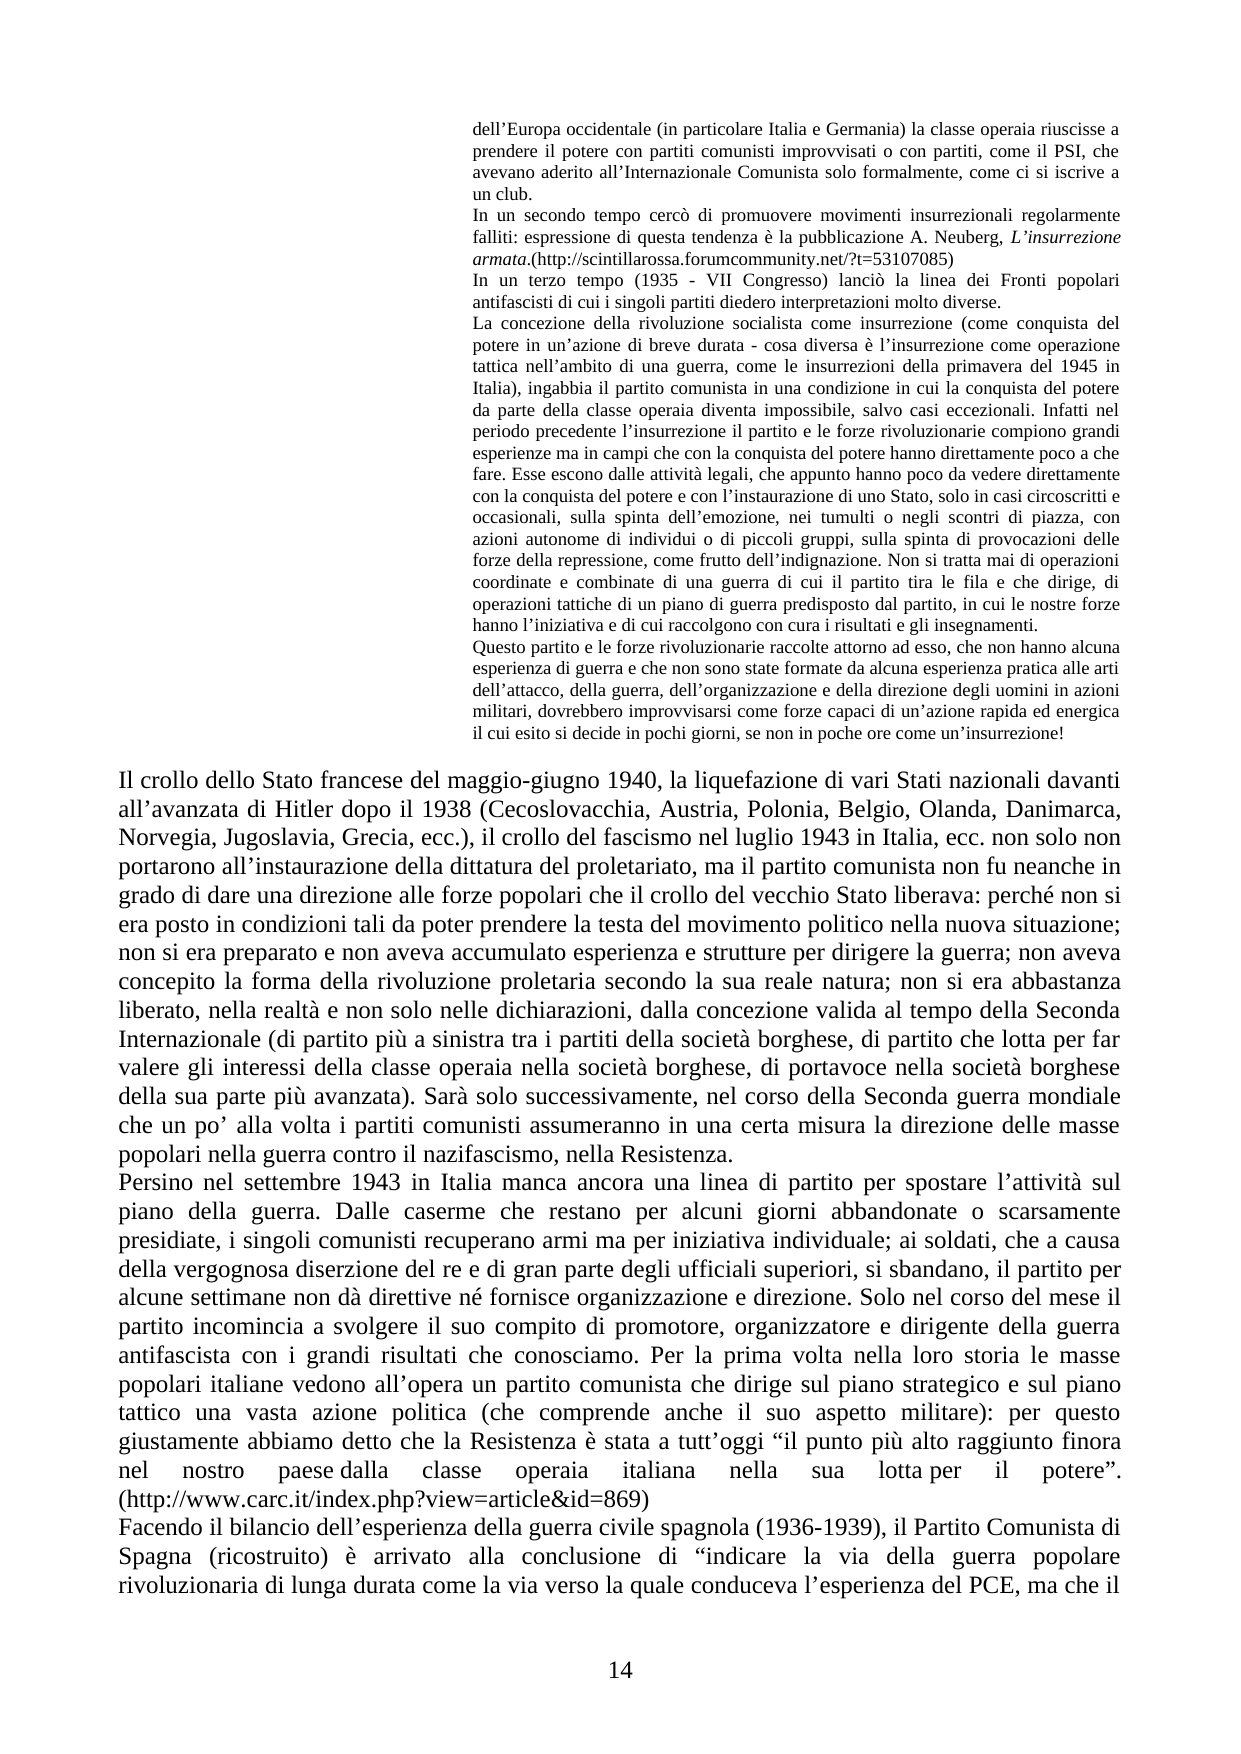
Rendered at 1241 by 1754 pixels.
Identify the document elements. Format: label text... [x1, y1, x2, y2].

text Persino nel settembre 1943 in Italia manca ancora una linea di partito per spostare l’attività sul piano della guerra. Dalle caserme che restano per alcuni giorni abbandonate o scarsamente presidiate, i singoli comunisti recuperano armi ma per iniziativa individuale; ai soldati, che a causa della vergognosa diserzione del re e di gran parte degli ufficiali superiori, si sbandano, il partito per alcune settimane non dà direttive né fornisce organizzazione e direzione. Solo nel corso del mese il partito incomincia a svolgere il suo compito di promotore, organizzatore e dirigente della guerra antifascista con i grandi risultati che conosciamo. Per la prima volta nella loro storia le masse popolari italiane vedono all’opera un partito comunista che dirige sul piano strategico e sul piano tattico una vasta azione politica (che comprende anche il suo aspetto militare): per questo giustamente abbiamo detto che la Resistenza è stata a tutt’oggi “il punto più alto raggiunto finora nel nostro paese dalla classe operaia italiana nella sua lotta per il potere”. (http://www.carc.it/index.php?view=article&id=869) [118, 1167, 1122, 1512]
text Facendo il bilancio dell’esperienza della guerra civile spagnola (1936-1939), il Partito Comunista di Spagna (ricostruito) è arrivato alla conclusione di “indicare la via della guerra popolare rivoluzionaria di lunga durata come la via verso la quale conduceva l’esperienza del PCE, ma che il [118, 1512, 1122, 1599]
text In un terzo tempo (1935 - VII Congresso) lanciò la linea dei Fronti popolari antifascisti di cui i singoli partiti diedero interpretazioni molto diverse. [472, 269, 1121, 312]
text Questo partito e le forze rivoluzionarie raccolte attorno ad esso, che non hanno alcuna esperienza di guerra e che non sono state formate da alcuna esperienza pratica alle arti dell’attacco, della guerra, dell’organizzazione e della direzione degli uomini in azioni militari, dovrebbero improvvisarsi come forze capaci di un’azione rapida ed energica il cui esito si decide in pochi giorni, se non in poche ore come un’insurrezione! [472, 636, 1121, 743]
text dell’Europa occidentale (in particolare Italia e Germania) la classe operaia riuscisse a prendere il potere con partiti comunisti improvvisati o con partiti, come il PSI, che avevano aderito all’Internazionale Comunista solo formalmente, come ci si iscrive a un club. [472, 118, 1121, 204]
text Il crollo dello Stato francese del maggio-giugno 1940, la liquefazione di vari Stati nazionali davanti all’avanzata di Hitler dopo il 1938 (Cecoslovacchia, Austria, Polonia, Belgio, Olanda, Danimarca, Norvegia, Jugoslavia, Grecia, ecc.), il crollo del fascismo nel luglio 1943 in Italia, ecc. non solo non portarono all’instaurazione della dittatura del proletariato, ma il partito comunista non fu neanche in grado di dare una direzione alle forze popolari che il crollo del vecchio Stato liberava: perché non si era posto in condizioni tali da poter prendere la testa del movimento politico nella nuova situazione; non si era preparato e non aveva accumulato esperienza e strutture per dirigere la guerra; non aveva concepito la forma della rivoluzione proletaria secondo la sua reale natura; non si era abbastanza liberato, nella realtà e non solo nelle dichiarazioni, dalla concezione valida al tempo della Seconda Internazionale (di partito più a sinistra tra i partiti della società borghese, di partito che lotta per far valere gli interessi della classe operaia nella società borghese, di portavoce nella società borghese della sua parte più avanzata). Sarà solo successivamente, nel corso della Seconda guerra mondiale che un po’ alla volta i partiti comunisti assumeranno in una certa misura la direzione delle masse popolari nella guerra contro il nazifascismo, nella Resistenza. [118, 765, 1122, 1167]
text In un secondo tempo cercò di promuovere movimenti insurrezionali regolarmente falliti: espressione di questa tendenza è la pubblicazione A. Neuberg, L’insurrezione armata.(http://scintillarossa.forumcommunity.net/?t=53107085) [472, 204, 1121, 269]
text La concezione della rivoluzione socialista come insurrezione (come conquista del potere in un’azione di breve durata - cosa diversa è l’insurrezione come operazione tattica nell’ambito di una guerra, come le insurrezioni della primavera del 1945 in Italia), ingabbia il partito comunista in una condizione in cui la conquista del potere da parte della classe operaia diventa impossibile, salvo casi eccezionali. Infatti nel periodo precedente l’insurrezione il partito e le forze rivoluzionarie compiono grandi esperienze ma in campi che con la conquista del potere hanno direttamente poco a che fare. Esse escono dalle attività legali, che appunto hanno poco da vedere direttamente con la conquista del potere e con l’instaurazione di uno Stato, solo in casi circoscritti e occasionali, sulla spinta dell’emozione, nei tumulti o negli scontri di piazza, con azioni autonome di individui o di piccoli gruppi, sulla spinta di provocazioni delle forze della repressione, come frutto dell’indignazione. Non si tratta mai di operazioni coordinate e combinate di una guerra di cui il partito tira le fila e che dirige, di operazioni tattiche di un piano di guerra predisposto dal partito, in cui le nostre forze hanno l’iniziativa e di cui raccolgono con cura i risultati e gli insegnamenti. [472, 312, 1121, 636]
